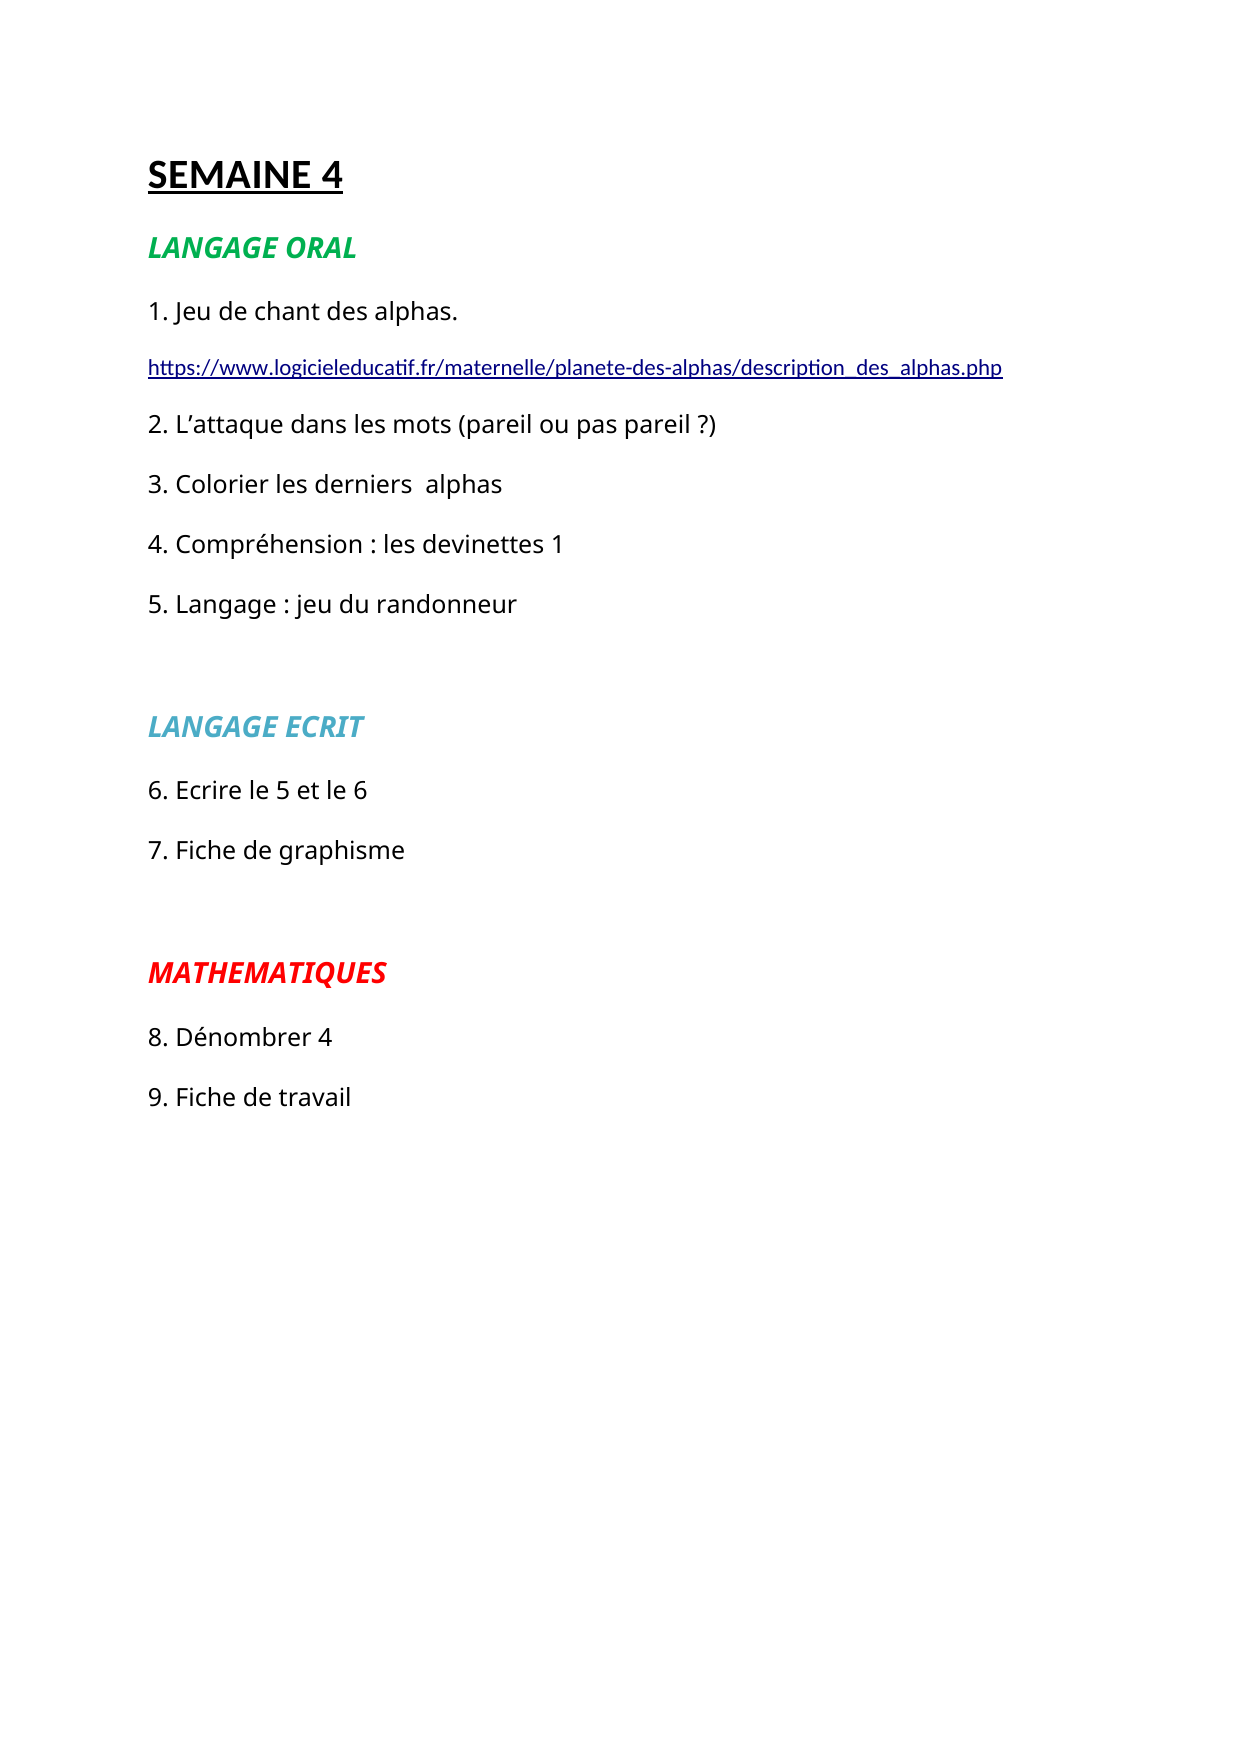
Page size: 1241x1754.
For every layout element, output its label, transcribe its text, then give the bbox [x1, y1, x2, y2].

text 6. Ecrire le 5 et le 6 [148, 773, 1093, 807]
text LANGAGE ORAL [148, 227, 1093, 267]
text 1. Jeu de chant des alphas. [148, 293, 1093, 327]
text 4. Compréhension : les devinettes 1 [148, 526, 1093, 560]
text 8. Dénombrer 4 [148, 1019, 1093, 1053]
text 9. Fiche de travail [148, 1079, 1093, 1113]
text 7. Fiche de graphisme [148, 833, 1093, 867]
text MATHEMATIQUES [148, 953, 1093, 992]
text LANGAGE ECRIT [148, 706, 1093, 746]
text 5. Langage : jeu du randonneur [148, 586, 1093, 620]
text https://www.logicieleducatif.fr/maternelle/planete-des-alphas/description_des_alphas.php [148, 353, 1093, 381]
text SEMAINE 4 [148, 148, 1093, 198]
text 2. L’attaque dans les mots (pareil ou pas pareil ?) [148, 406, 1093, 440]
text 3. Colorier les derniers alphas [148, 466, 1093, 500]
